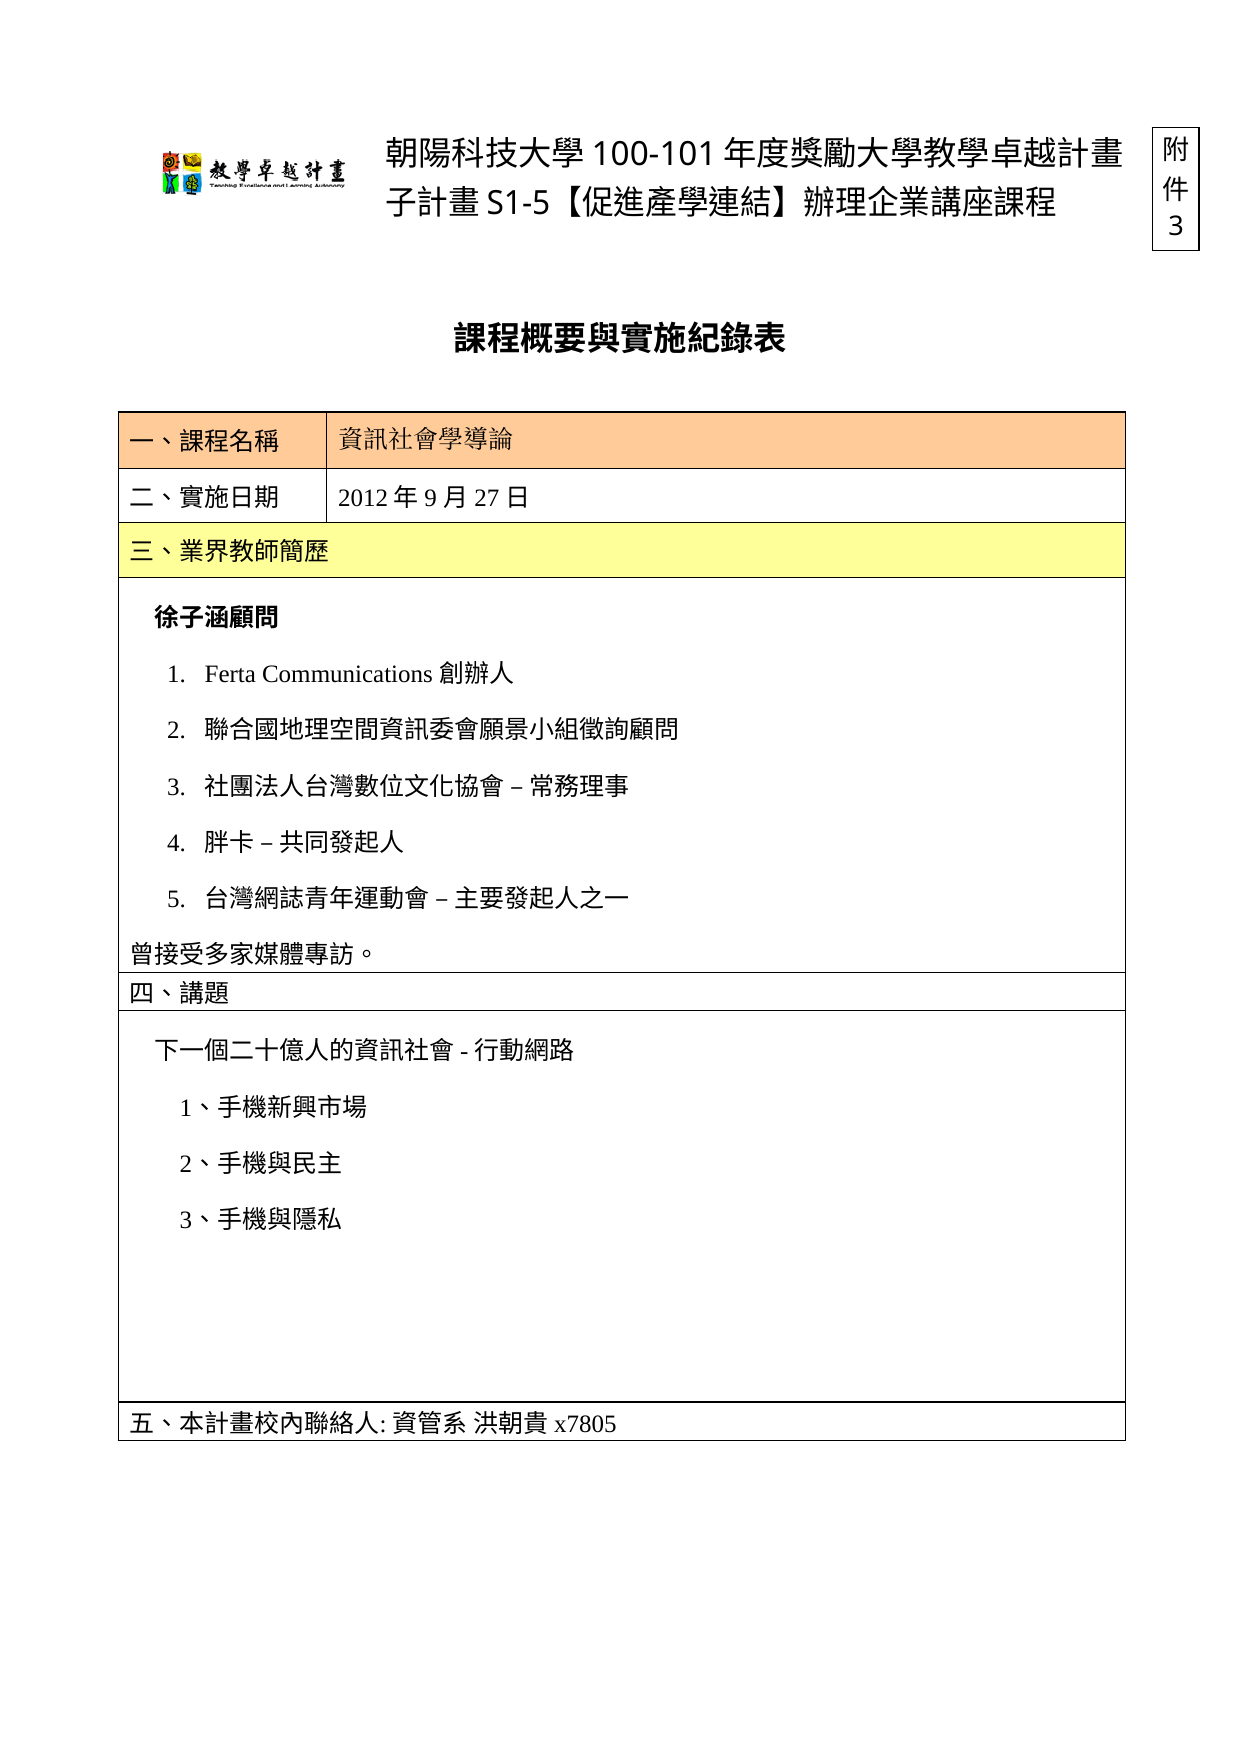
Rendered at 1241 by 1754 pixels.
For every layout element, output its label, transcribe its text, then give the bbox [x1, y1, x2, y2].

table_cell 徐子涵顧問 Ferta Communications 創辦人 聯合國地理空間資訊委會願景小組徵詢顧問 社團法人台灣數位文化協會 – 常務理事 胖卡 – 共同發起人 台灣網誌青年運動會 – 主要發起人之一 曾接受多家媒體專訪。 [119, 578, 1125, 972]
table_cell 子計畫S1-5【促進產學連結】辦理企業講座課程 [374, 175, 1142, 224]
table_cell 五、本計畫校內聯絡人: 資管系 洪朝貴 x7805 [119, 1403, 1125, 1440]
table_header 朝陽科技大學100-101年度獎勵大學教學卓越計畫 [374, 127, 1142, 175]
table_cell 三、業界教師簡歷 [119, 523, 1125, 577]
table_header 資訊社會學導論 [327, 413, 1125, 468]
table_cell 二、實施日期 [119, 469, 326, 522]
table_header [132, 127, 373, 224]
text 課程概要與實施紀錄表 [118, 299, 1122, 374]
table_cell 2012年 9 月 27 日 [327, 469, 1125, 522]
table_cell 下一個二十億人的資訊社會 - 行動網路 1、手機新興市場 2、手機與民主 3、手機與隱私 [119, 1011, 1125, 1401]
table_cell 四、講題 [119, 973, 1125, 1010]
picture [158, 151, 347, 200]
table_header 一、課程名稱 [119, 413, 326, 468]
